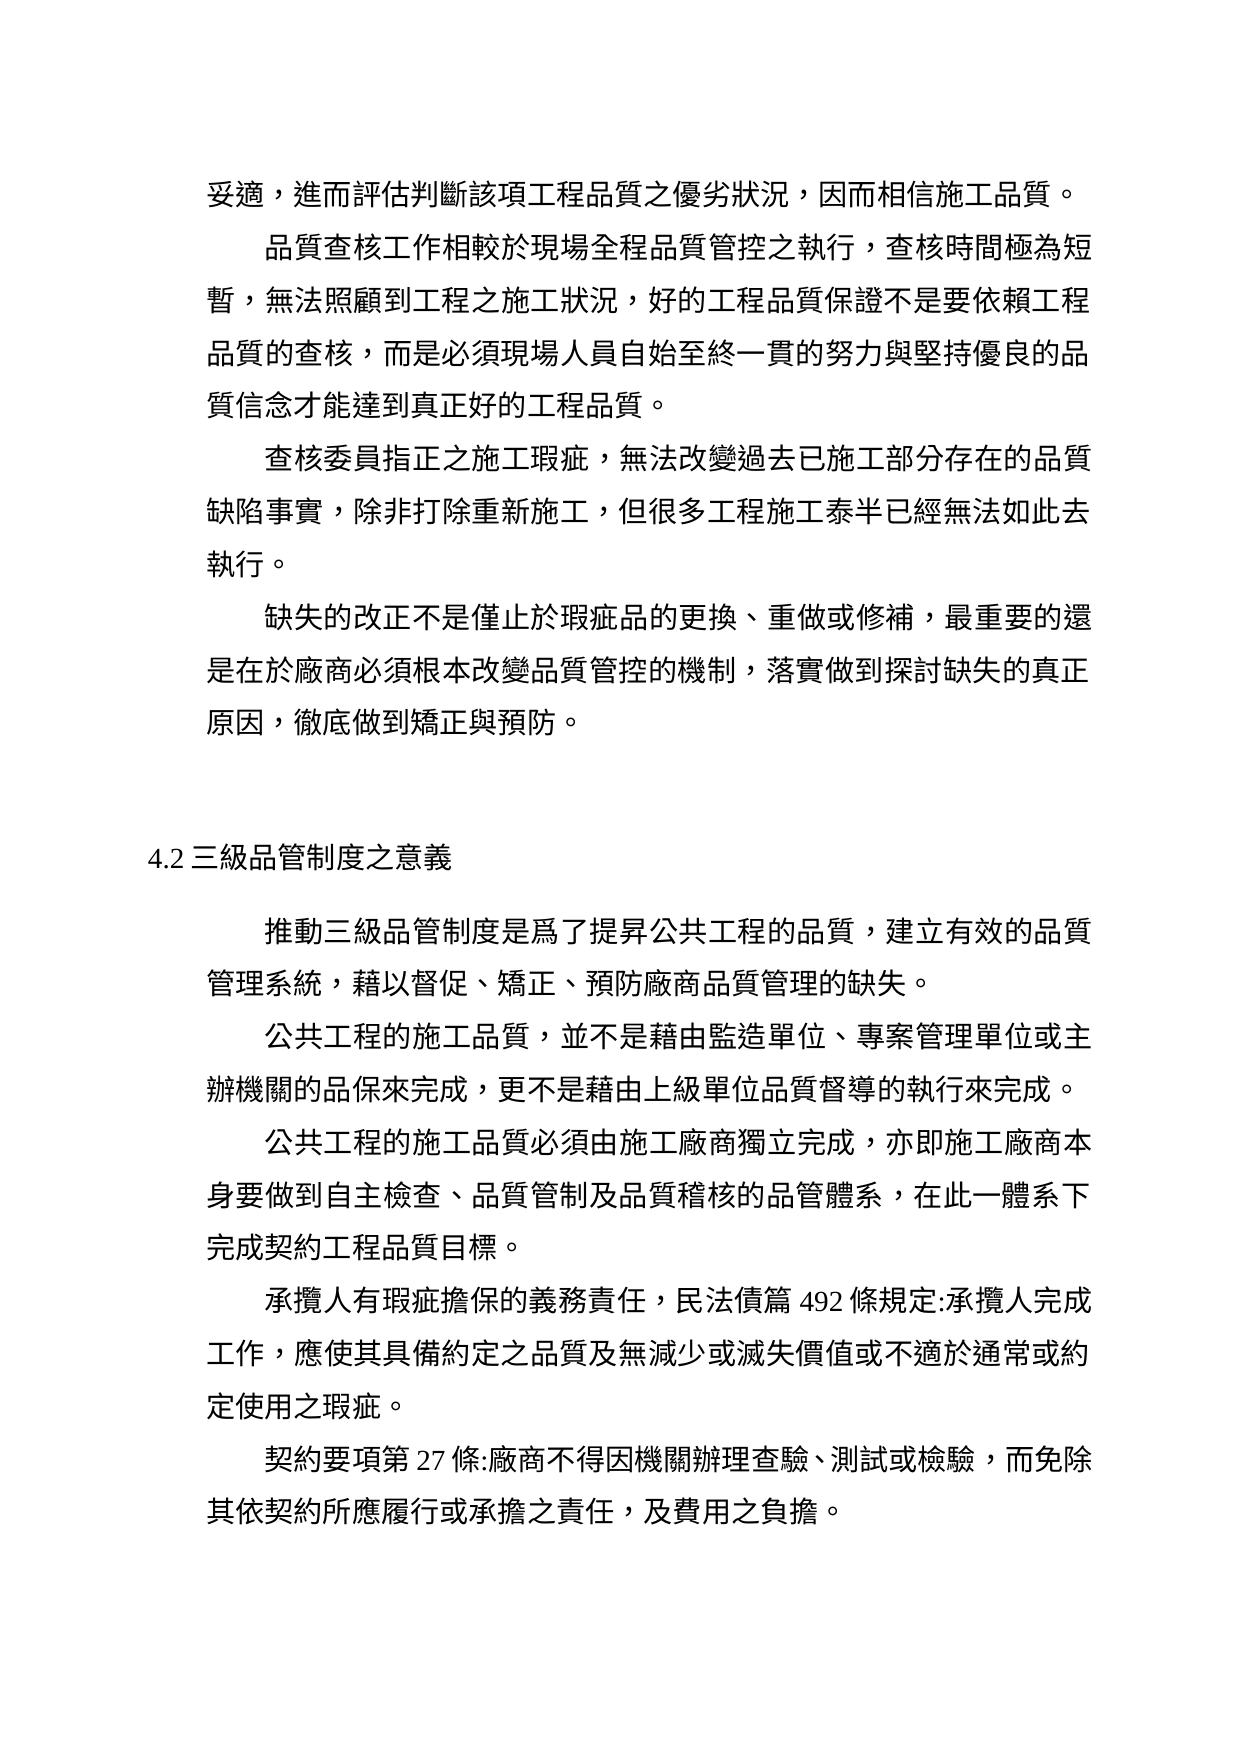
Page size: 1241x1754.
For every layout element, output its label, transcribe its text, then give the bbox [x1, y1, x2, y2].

text 公共工程的施工品質必須由施工廠商獨立完成，亦即施工廠商本身要做到自主檢查、品質管制及品質稽核的品管體系，在此一體系下完成契約工程品質目標。 [206, 1119, 1092, 1267]
text 推動三級品管制度是爲了提昇公共工程的品質，建立有效的品質管理系統，藉以督促、矯正、預防廠商品質管理的缺失。 [206, 908, 1092, 1003]
text 缺失的改正不是僅止於瑕疵品的更換、重做或修補，最重要的還是在於廠商必須根本改變品質管控的機制，落實做到探討缺失的真正原因，徹底做到矯正與預防。 [206, 594, 1092, 742]
text 工程品質查核在於了解受查工程品質管理的手段、機制是否正確、妥適，進而評估判斷該項工程品質之優劣狀況，因而相信施工品質。 [206, 172, 1092, 214]
text 品質查核工作相較於現場全程品質管控之執行，查核時間極為短暫，無法照顧到工程之施工狀況，好的工程品質保證不是要依賴工程品質的查核，而是必須現場人員自始至終一貫的努力與堅持優良的品質信念才能達到真正好的工程品質。 [206, 224, 1092, 425]
text 承攬人有瑕疵擔保的義務責任，民法債篇492條規定:承攬人完成工作，應使其具備約定之品質及無減少或滅失價值或不適於通常或約定使用之瑕疵。 [206, 1278, 1092, 1426]
text 公共工程的施工品質，並不是藉由監造單位、專案管理單位或主辦機關的品保來完成，更不是藉由上級單位品質督導的執行來完成。 [206, 1014, 1092, 1109]
text 契約要項第27條:廠商不得因機關辦理查驗、測試或檢驗，而免除其依契約所應履行或承擔之責任，及費用之負擔。 [206, 1436, 1092, 1531]
text 查核委員指正之施工瑕疵，無法改變過去已施工部分存在的品質缺陷事實，除非打除重新施工，但很多工程施工泰半已經無法如此去執行。 [206, 436, 1092, 584]
subtitle 4.2三級品管制度之意義 [148, 834, 1092, 877]
